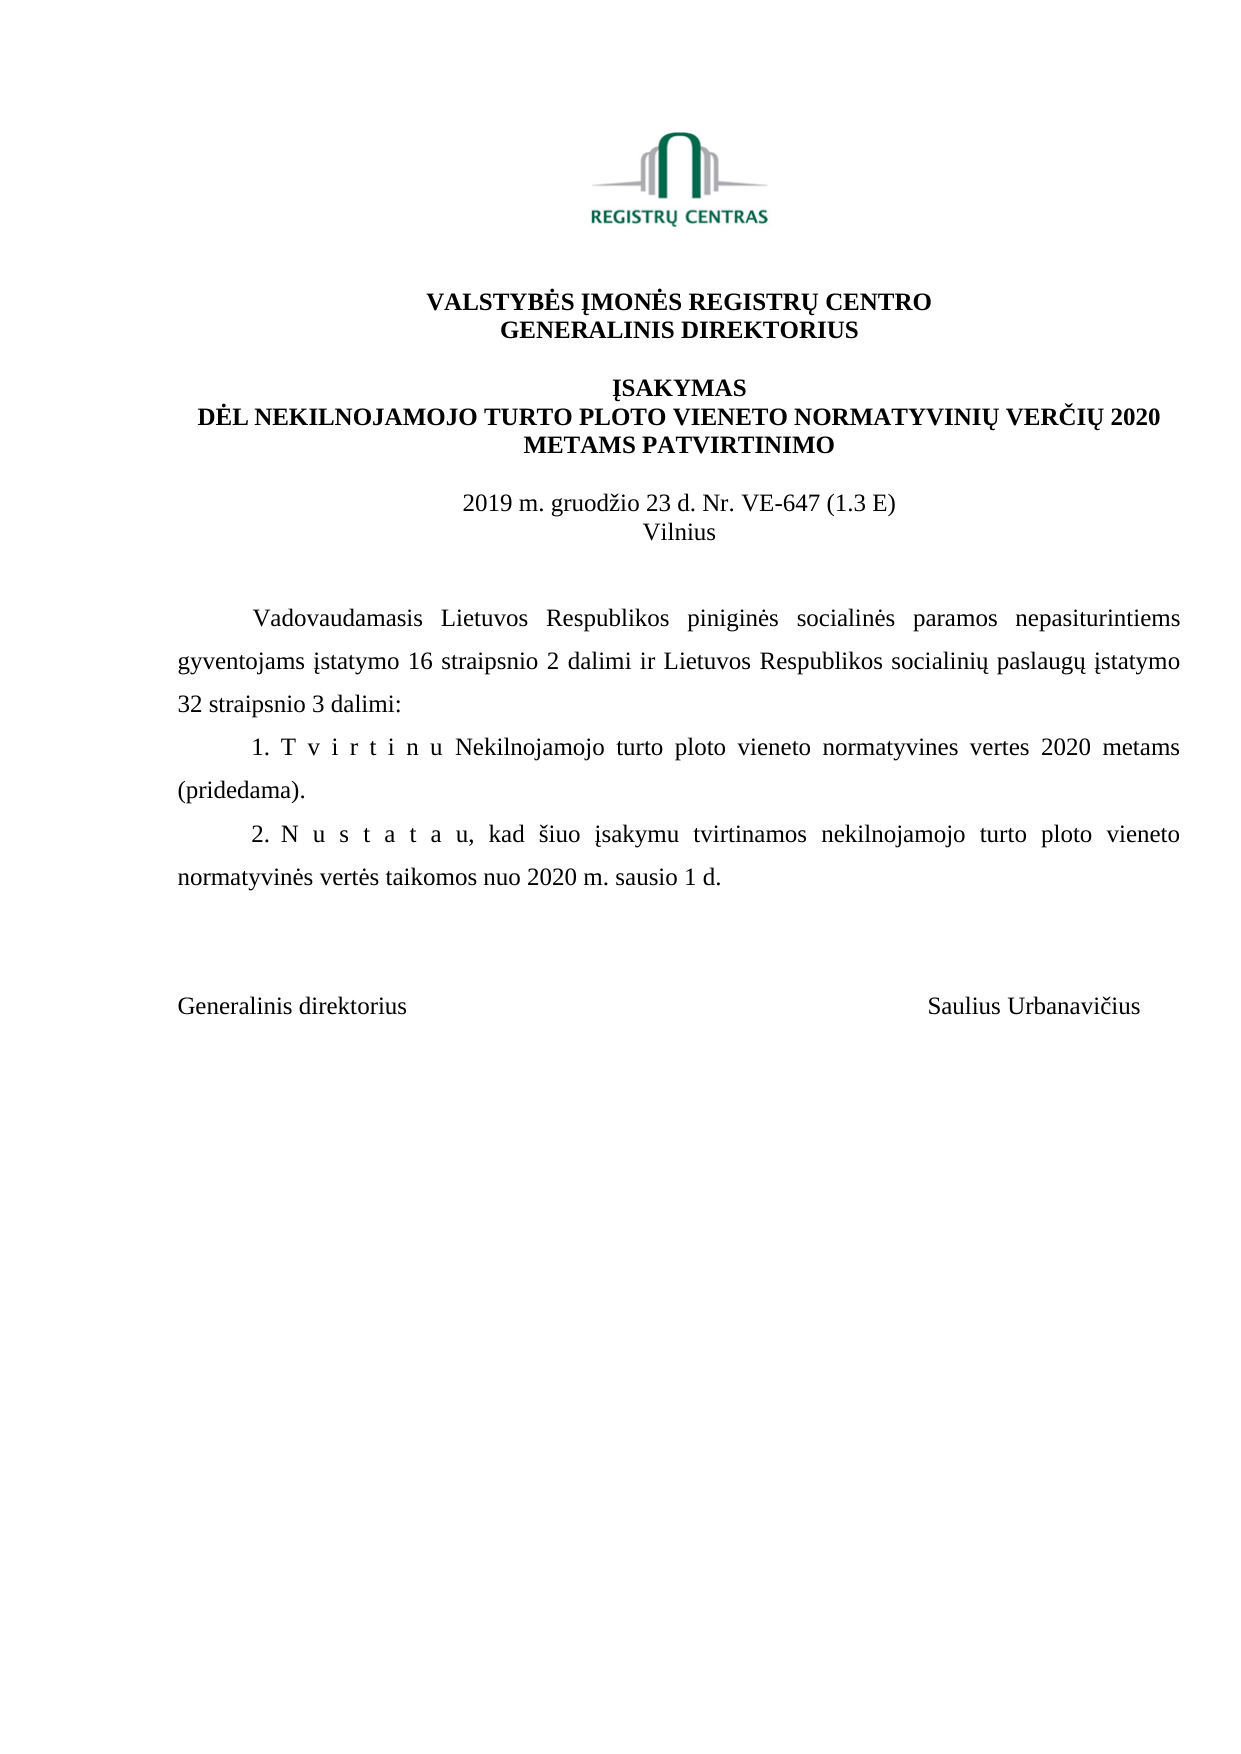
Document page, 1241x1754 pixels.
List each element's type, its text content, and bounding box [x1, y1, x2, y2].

text DĖL NEKILNOJAMOJO TURTO PLOTO VIENETO NORMATYVINIŲ VERČIŲ 2020 METAMS PATVIRTINIMO [177, 402, 1181, 459]
text Generalinis direktorius Saulius Urbanavičius [177, 991, 1181, 1020]
text VALSTYBĖS ĮMONĖS REGISTRŲ CENTRO [177, 287, 1181, 316]
text 2. N u s t a t a u, kad šiuo įsakymu tvirtinamos nekilnojamojo turto ploto vieneto normatyvinės vertės taikomos nuo 2020 m. sausio 1 d. [177, 819, 1181, 891]
text GENERALINIS DIREKTORIUS [177, 316, 1181, 344]
text Vilnius [177, 517, 1181, 546]
text 1. T v i r t i n u Nekilnojamojo turto ploto vieneto normatyvines vertes 2020 metams (pridedama). [177, 732, 1181, 804]
text 2019 m. gruodžio 23 d. Nr. VE-647 (1.3 E) [177, 488, 1181, 517]
text Vadovaudamasis Lietuvos Respublikos piniginės socialinės paramos nepasiturintiems gyventojams įstatymo 16 straipsnio 2 dalimi ir Lietuvos Respublikos socialinių paslaugų įstatymo 32 straipsnio 3 dalimi: [177, 603, 1181, 718]
text ĮSAKYMAS [177, 373, 1181, 402]
